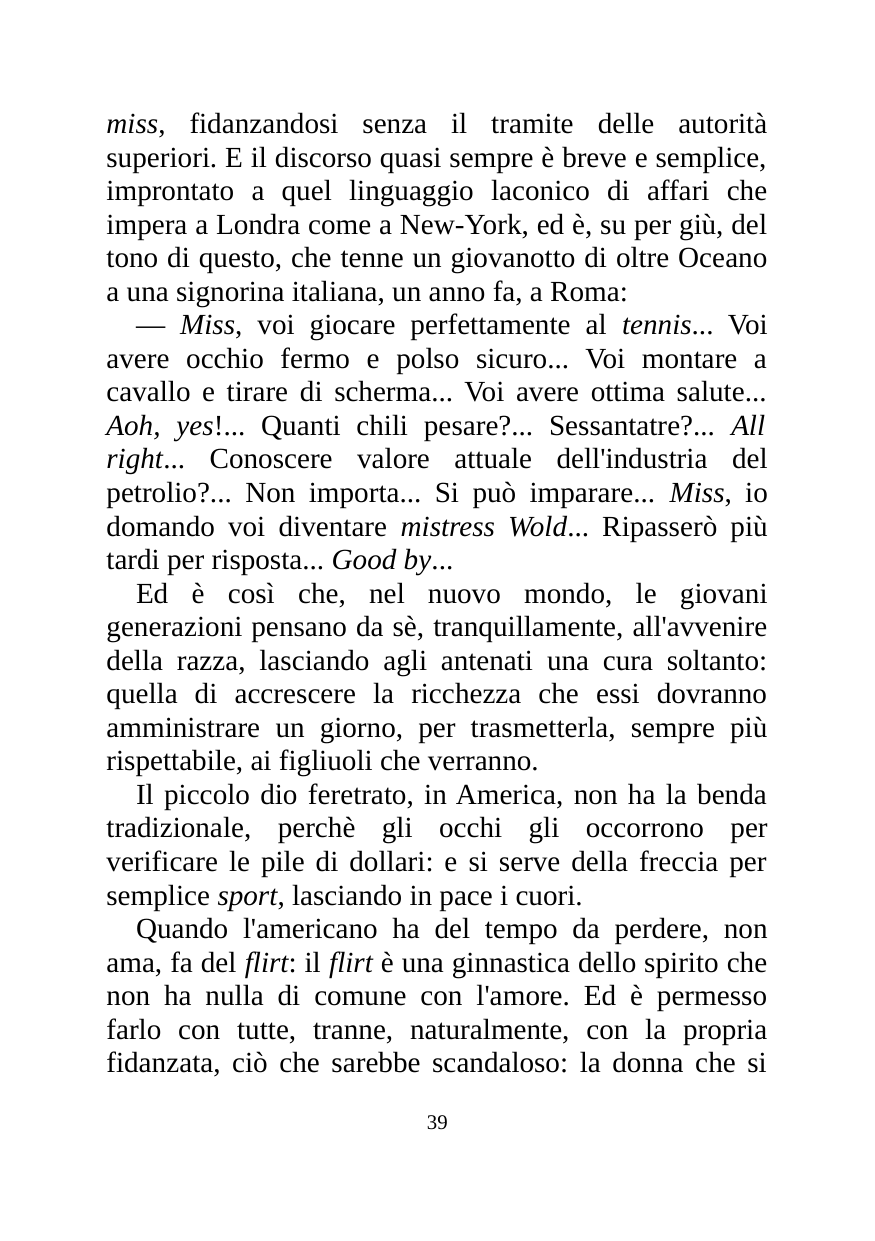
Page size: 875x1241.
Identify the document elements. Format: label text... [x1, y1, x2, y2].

text miss, fidanzandosi senza il tramite delle autorità superiori. E il discorso quasi sempre è breve e semplice, improntato a quel linguaggio laconico di affari che impera a Londra come a New-York, ed è, su per giù, del tono di questo, che tenne un giovanotto di oltre Oceano a una signorina italiana, un anno fa, a Roma: [106, 106, 768, 307]
text Quando l'americano ha del tempo da perdere, non ama, fa del flirt: il flirt è una ginnastica dello spirito che non ha nulla di comune con l'amore. Ed è permesso farlo con tutte, tranne, naturalmente, con la propria fidanzata, ciò che sarebbe scandaloso: la donna che si [106, 911, 768, 1079]
text — Miss, voi giocare perfettamente al tennis... Voi avere occhio fermo e polso sicuro... Voi montare a cavallo e tirare di scherma... Voi avere ottima salute... Aoh, yes!... Quanti chili pesare?... Sessantatre?... All right... Conoscere valore attuale dell'industria del petrolio?... Non importa... Si può imparare... Miss, io domando voi diventare mistress Wold... Ripasserò più tardi per risposta... Good by... [106, 307, 768, 576]
text Il piccolo dio feretrato, in America, non ha la benda tradizionale, perchè gli occhi gli occorrono per verificare le pile di dollari: e si serve della freccia per semplice sport, lasciando in pace i cuori. [106, 777, 768, 911]
text Ed è così che, nel nuovo mondo, le giovani generazioni pensano da sè, tranquillamente, all'avvenire della razza, lasciando agli antenati una cura soltanto: quella di accrescere la ricchezza che essi dovranno amministrare un giorno, per trasmetterla, sempre più rispettabile, ai figliuoli che verranno. [106, 576, 768, 777]
